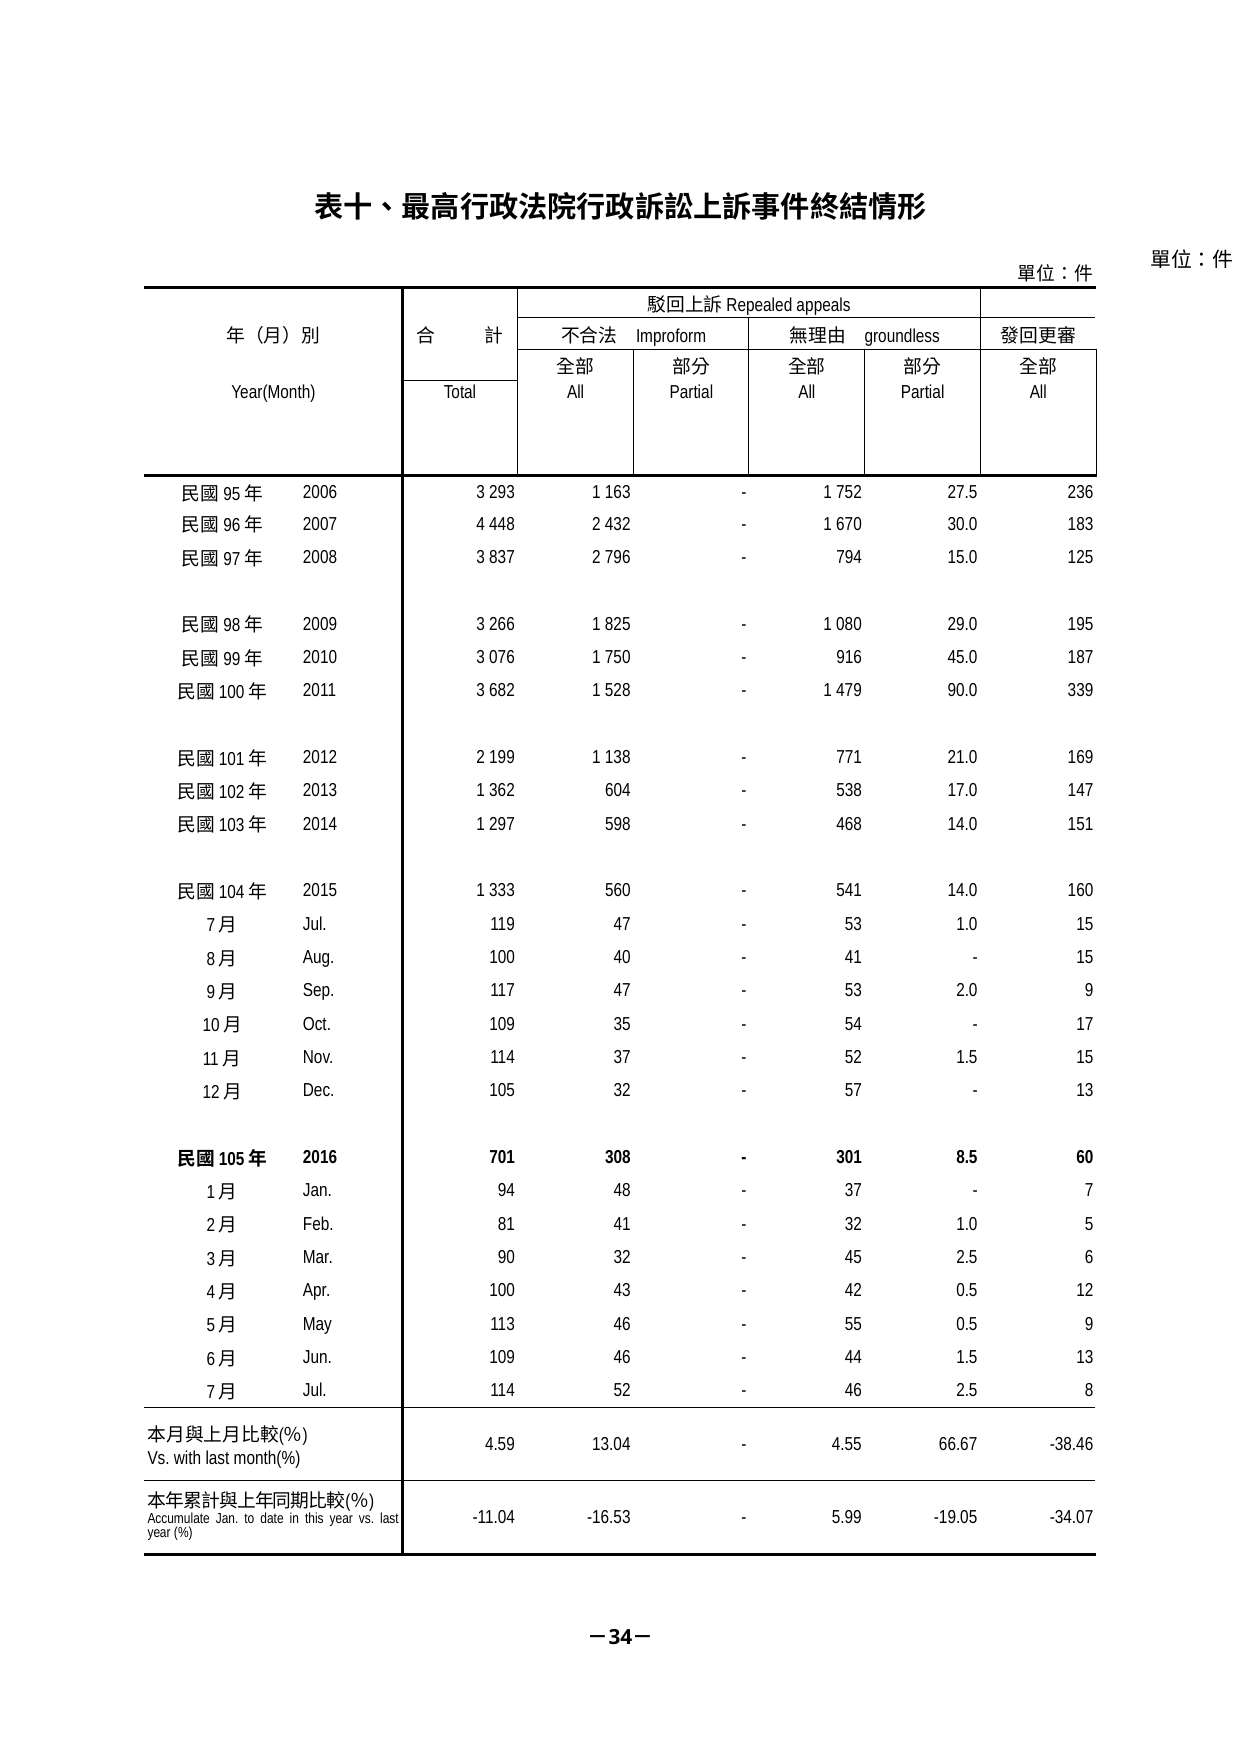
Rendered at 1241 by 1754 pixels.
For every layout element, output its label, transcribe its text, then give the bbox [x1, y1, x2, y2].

table_cell 541 [749, 874, 864, 907]
table_cell [980, 707, 1096, 740]
table_cell - [633, 1307, 749, 1340]
table_cell 45.0 [865, 640, 980, 673]
table_cell [865, 574, 980, 607]
table_cell 90.0 [865, 674, 980, 707]
table_cell 35 [518, 1007, 633, 1040]
table_cell 12月 [144, 1074, 300, 1107]
table_cell 4.59 [404, 1408, 518, 1480]
table_cell Oct. [300, 1007, 401, 1040]
table_cell 169 [980, 740, 1096, 773]
table_cell 160 [980, 874, 1096, 907]
table_cell 15 [980, 1040, 1096, 1073]
table_cell [865, 707, 980, 740]
table_cell 1 750 [518, 640, 633, 673]
table_cell 1 333 [404, 874, 518, 907]
table_cell 66.67 [865, 1408, 980, 1480]
table_cell 147 [980, 774, 1096, 807]
table_cell 發回更審 [981, 317, 1096, 348]
table_cell 2.5 [865, 1374, 980, 1407]
table_cell - [633, 1481, 749, 1553]
table_cell [518, 574, 633, 607]
table_cell 183 [980, 507, 1096, 540]
table_cell - [633, 1374, 749, 1407]
table_cell -16.53 [518, 1481, 633, 1553]
table_cell 2011 [300, 674, 401, 707]
table_cell 308 [518, 1140, 633, 1173]
table_cell 1月 [144, 1174, 300, 1207]
table_cell [749, 840, 864, 873]
table_cell Year(Month) [144, 380, 401, 473]
table_cell 100 [404, 1274, 518, 1307]
table_cell [404, 1107, 518, 1140]
table_cell 民國102年 [144, 774, 300, 807]
table_cell 52 [518, 1374, 633, 1407]
table_cell [980, 840, 1096, 873]
table_cell 105 [404, 1074, 518, 1107]
table_cell 13.04 [518, 1408, 633, 1480]
table_cell 119 [404, 907, 518, 940]
table_cell 37 [749, 1174, 864, 1207]
table_cell - [633, 507, 749, 540]
table_cell 民國103年 [144, 807, 300, 840]
table_cell 48 [518, 1174, 633, 1207]
table_cell 1 479 [749, 674, 864, 707]
table_cell 301 [749, 1140, 864, 1173]
table_cell 15 [980, 940, 1096, 973]
table_cell 339 [980, 674, 1096, 707]
table_cell 701 [404, 1140, 518, 1173]
table_cell [980, 574, 1096, 607]
table_cell 2.0 [865, 974, 980, 1007]
table_cell 不合法 Improform [518, 318, 748, 348]
table_cell 民國 96年 [144, 507, 300, 540]
table_cell [300, 840, 401, 873]
table_cell Feb. [300, 1207, 401, 1240]
table_cell 604 [518, 774, 633, 807]
table_cell 2 199 [404, 740, 518, 773]
table_cell - [633, 674, 749, 707]
table_cell [144, 707, 300, 740]
table_cell [633, 1107, 749, 1140]
table_cell May [300, 1307, 401, 1340]
table_cell 民國105年 [144, 1140, 300, 1173]
table_cell [633, 574, 749, 607]
table_cell 2007 [300, 507, 401, 540]
table_cell -11.04 [404, 1481, 518, 1553]
table_cell 9 [980, 974, 1096, 1007]
table_cell 43 [518, 1274, 633, 1307]
table_cell 29.0 [865, 607, 980, 640]
table_cell [300, 1107, 401, 1140]
table_cell - [633, 1340, 749, 1373]
table_cell [749, 707, 864, 740]
table_cell 30.0 [865, 507, 980, 540]
table_cell - [633, 940, 749, 973]
table_cell 2015 [300, 874, 401, 907]
table_cell 1 528 [518, 674, 633, 707]
table_cell 1 163 [518, 477, 633, 507]
table_cell Aug. [300, 940, 401, 973]
table_cell - [633, 1074, 749, 1107]
table_cell 100 [404, 940, 518, 973]
table_cell 46 [518, 1307, 633, 1340]
table_cell [300, 574, 401, 607]
table_cell 1 297 [404, 807, 518, 840]
table_cell - [633, 640, 749, 673]
table_cell - [633, 477, 749, 507]
table_cell Partial [865, 380, 980, 473]
table_cell [144, 574, 300, 607]
table_cell 236 [980, 477, 1096, 507]
table_cell 94 [404, 1174, 518, 1207]
table_cell 538 [749, 774, 864, 807]
table_cell 民國101年 [144, 740, 300, 773]
table_cell 32 [749, 1207, 864, 1240]
table_cell 部分 [865, 350, 980, 380]
table_cell [518, 707, 633, 740]
text 單位：件 [1150, 243, 1240, 268]
table_cell 民國 97年 [144, 540, 300, 573]
table_cell [144, 1107, 300, 1140]
table_header 年（月）別 [144, 289, 401, 380]
table_cell 60 [980, 1140, 1096, 1173]
table_cell 1 080 [749, 607, 864, 640]
table_cell 全部 [981, 350, 1096, 380]
table_cell [749, 574, 864, 607]
table_cell Jun. [300, 1340, 401, 1373]
table_cell Sep. [300, 974, 401, 1007]
table_cell 5 [980, 1207, 1096, 1240]
table_cell [749, 1107, 864, 1140]
table_cell 7 [980, 1174, 1096, 1207]
table_cell 468 [749, 807, 864, 840]
table_cell 109 [404, 1007, 518, 1040]
table_cell [144, 840, 300, 873]
table_cell -38.46 [980, 1407, 1096, 1480]
table_cell Mar. [300, 1240, 401, 1273]
table_cell 53 [749, 974, 864, 1007]
table_cell - [633, 1007, 749, 1040]
table_header 合計 [404, 289, 517, 380]
table_cell Apr. [300, 1274, 401, 1307]
table_cell 41 [749, 940, 864, 973]
table_cell 10月 [144, 1007, 300, 1040]
table_cell 本年累計與上年同期比較(％) Accumulate Jan. to date in this year vs. last year (%) [144, 1481, 401, 1553]
table_cell 916 [749, 640, 864, 673]
table_cell 125 [980, 540, 1096, 573]
table_cell - [865, 1174, 980, 1207]
table_cell 55 [749, 1307, 864, 1340]
table_cell Jul. [300, 1374, 401, 1407]
table_cell 14.0 [865, 807, 980, 840]
table_cell - [633, 1207, 749, 1240]
table_cell 1.0 [865, 907, 980, 940]
table_cell - [633, 540, 749, 573]
table_cell 1.0 [865, 1207, 980, 1240]
table_cell 195 [980, 607, 1096, 640]
table_cell 3月 [144, 1240, 300, 1273]
text [1150, 268, 1240, 275]
table_cell Partial [634, 380, 748, 473]
table_cell -34.07 [980, 1480, 1096, 1553]
table_cell - [865, 1074, 980, 1107]
table_cell [865, 1107, 980, 1140]
table_cell [633, 840, 749, 873]
table_cell 14.0 [865, 874, 980, 907]
table_cell 13 [980, 1340, 1096, 1373]
table_cell 1.5 [865, 1340, 980, 1373]
table_cell [980, 1107, 1096, 1140]
table_cell - [865, 1007, 980, 1040]
table_cell 0.5 [865, 1274, 980, 1307]
table_cell 2006 [300, 477, 401, 507]
table_cell [404, 840, 518, 873]
table_cell - [633, 1040, 749, 1073]
table_cell 187 [980, 640, 1096, 673]
table_cell 90 [404, 1240, 518, 1273]
table_cell All [981, 380, 1096, 473]
table_cell 8 [980, 1374, 1096, 1407]
table_cell 6 [980, 1240, 1096, 1273]
table_cell 53 [749, 907, 864, 940]
table_cell Dec. [300, 1074, 401, 1107]
table_cell 12 [980, 1274, 1096, 1307]
table_header [981, 289, 1096, 317]
table_cell 4月 [144, 1274, 300, 1307]
table_cell 2008 [300, 540, 401, 573]
table_cell 41 [518, 1207, 633, 1240]
table_cell 117 [404, 974, 518, 1007]
table_cell - [865, 940, 980, 973]
table_cell - [633, 907, 749, 940]
table_cell 民國100年 [144, 674, 300, 707]
table_cell 8.5 [865, 1140, 980, 1173]
table_cell 民國 99年 [144, 640, 300, 673]
table_cell 民國104年 [144, 874, 300, 907]
table_cell 2012 [300, 740, 401, 773]
table_cell 47 [518, 974, 633, 1007]
table_cell 32 [518, 1074, 633, 1107]
table_cell 3 293 [404, 477, 518, 507]
table_cell 2 796 [518, 540, 633, 573]
table_cell 114 [404, 1374, 518, 1407]
text 單位：件 [148, 259, 1092, 286]
table_cell - [633, 807, 749, 840]
table_cell 40 [518, 940, 633, 973]
table_cell 全部 [749, 350, 864, 380]
table_cell 113 [404, 1307, 518, 1340]
table_cell Jul. [300, 907, 401, 940]
table_cell - [633, 1174, 749, 1207]
table_cell [404, 574, 518, 607]
table_cell - [633, 974, 749, 1007]
table_cell 57 [749, 1074, 864, 1107]
table_cell 560 [518, 874, 633, 907]
table_cell 21.0 [865, 740, 980, 773]
table_cell 2 432 [518, 507, 633, 540]
table_cell - [633, 874, 749, 907]
table_cell 2016 [300, 1140, 401, 1173]
table_cell 598 [518, 807, 633, 840]
table_cell 46 [518, 1340, 633, 1373]
table_cell 7月 [144, 907, 300, 940]
table_cell 37 [518, 1040, 633, 1073]
table_cell 11月 [144, 1040, 300, 1073]
table_cell All [518, 380, 633, 473]
table_cell 15.0 [865, 540, 980, 573]
table_cell 民國 95年 [144, 477, 300, 507]
table_cell 9 [980, 1307, 1096, 1340]
table_cell 46 [749, 1374, 864, 1407]
table_cell 1 138 [518, 740, 633, 773]
table_cell 794 [749, 540, 864, 573]
table_cell - [633, 1140, 749, 1173]
table_cell - [633, 1274, 749, 1307]
table_cell 1 362 [404, 774, 518, 807]
table_cell 2009 [300, 607, 401, 640]
table_cell 32 [518, 1240, 633, 1273]
table_cell 8月 [144, 940, 300, 973]
table_cell 9月 [144, 974, 300, 1007]
table_cell 7月 [144, 1374, 300, 1407]
table_cell - [633, 1240, 749, 1273]
table_cell 27.5 [865, 477, 980, 507]
table_cell [518, 1107, 633, 1140]
table_cell 無理由 groundless [749, 318, 980, 348]
table_cell - [633, 740, 749, 773]
table_cell - [633, 1408, 749, 1480]
table_cell 3 076 [404, 640, 518, 673]
table_cell 151 [980, 807, 1096, 840]
table_cell [518, 840, 633, 873]
table_cell 15 [980, 907, 1096, 940]
table_cell 2月 [144, 1207, 300, 1240]
table_cell 4 448 [404, 507, 518, 540]
table_cell 全部 [518, 350, 633, 380]
table_cell 1 670 [749, 507, 864, 540]
table_cell 3 837 [404, 540, 518, 573]
table_cell 114 [404, 1040, 518, 1073]
table_cell 6月 [144, 1340, 300, 1373]
table_cell 771 [749, 740, 864, 773]
table_cell 17.0 [865, 774, 980, 807]
table_cell All [749, 380, 864, 473]
table_cell 2013 [300, 774, 401, 807]
table_cell 42 [749, 1274, 864, 1307]
table_cell 民國 98年 [144, 607, 300, 640]
table_cell 4.55 [749, 1408, 864, 1480]
table_cell 2010 [300, 640, 401, 673]
table_cell [633, 707, 749, 740]
text [1150, 235, 1240, 243]
table_cell 54 [749, 1007, 864, 1040]
table_cell - [633, 607, 749, 640]
table_header 駁回上訴Repealed appeals [518, 289, 980, 317]
table_cell -19.05 [865, 1481, 980, 1553]
table_cell 部分 [634, 350, 748, 380]
table_cell 3 266 [404, 607, 518, 640]
table_cell 1.5 [865, 1040, 980, 1073]
table_cell 本月與上月比較(％) Vs. with last month(%) [144, 1408, 401, 1480]
table_cell [865, 840, 980, 873]
table_cell 109 [404, 1340, 518, 1373]
table_cell Nov. [300, 1040, 401, 1073]
text 表十、最高行政法院行政訴訟上訴事件終結情形 [148, 183, 1092, 225]
table_cell 0.5 [865, 1307, 980, 1340]
table_cell [404, 707, 518, 740]
table_cell 52 [749, 1040, 864, 1073]
table_cell 2.5 [865, 1240, 980, 1273]
table_cell 44 [749, 1340, 864, 1373]
table_cell - [633, 774, 749, 807]
table_cell 47 [518, 907, 633, 940]
table_cell Total [404, 381, 517, 473]
table_cell 13 [980, 1074, 1096, 1107]
table_cell 45 [749, 1240, 864, 1273]
table_cell 1 825 [518, 607, 633, 640]
table_cell 81 [404, 1207, 518, 1240]
table_cell 1 752 [749, 477, 864, 507]
table_cell Jan. [300, 1174, 401, 1207]
table_cell 17 [980, 1007, 1096, 1040]
table_cell 3 682 [404, 674, 518, 707]
table_cell 2014 [300, 807, 401, 840]
table_cell 5.99 [749, 1481, 864, 1553]
table_cell 5月 [144, 1307, 300, 1340]
table_cell [300, 707, 401, 740]
